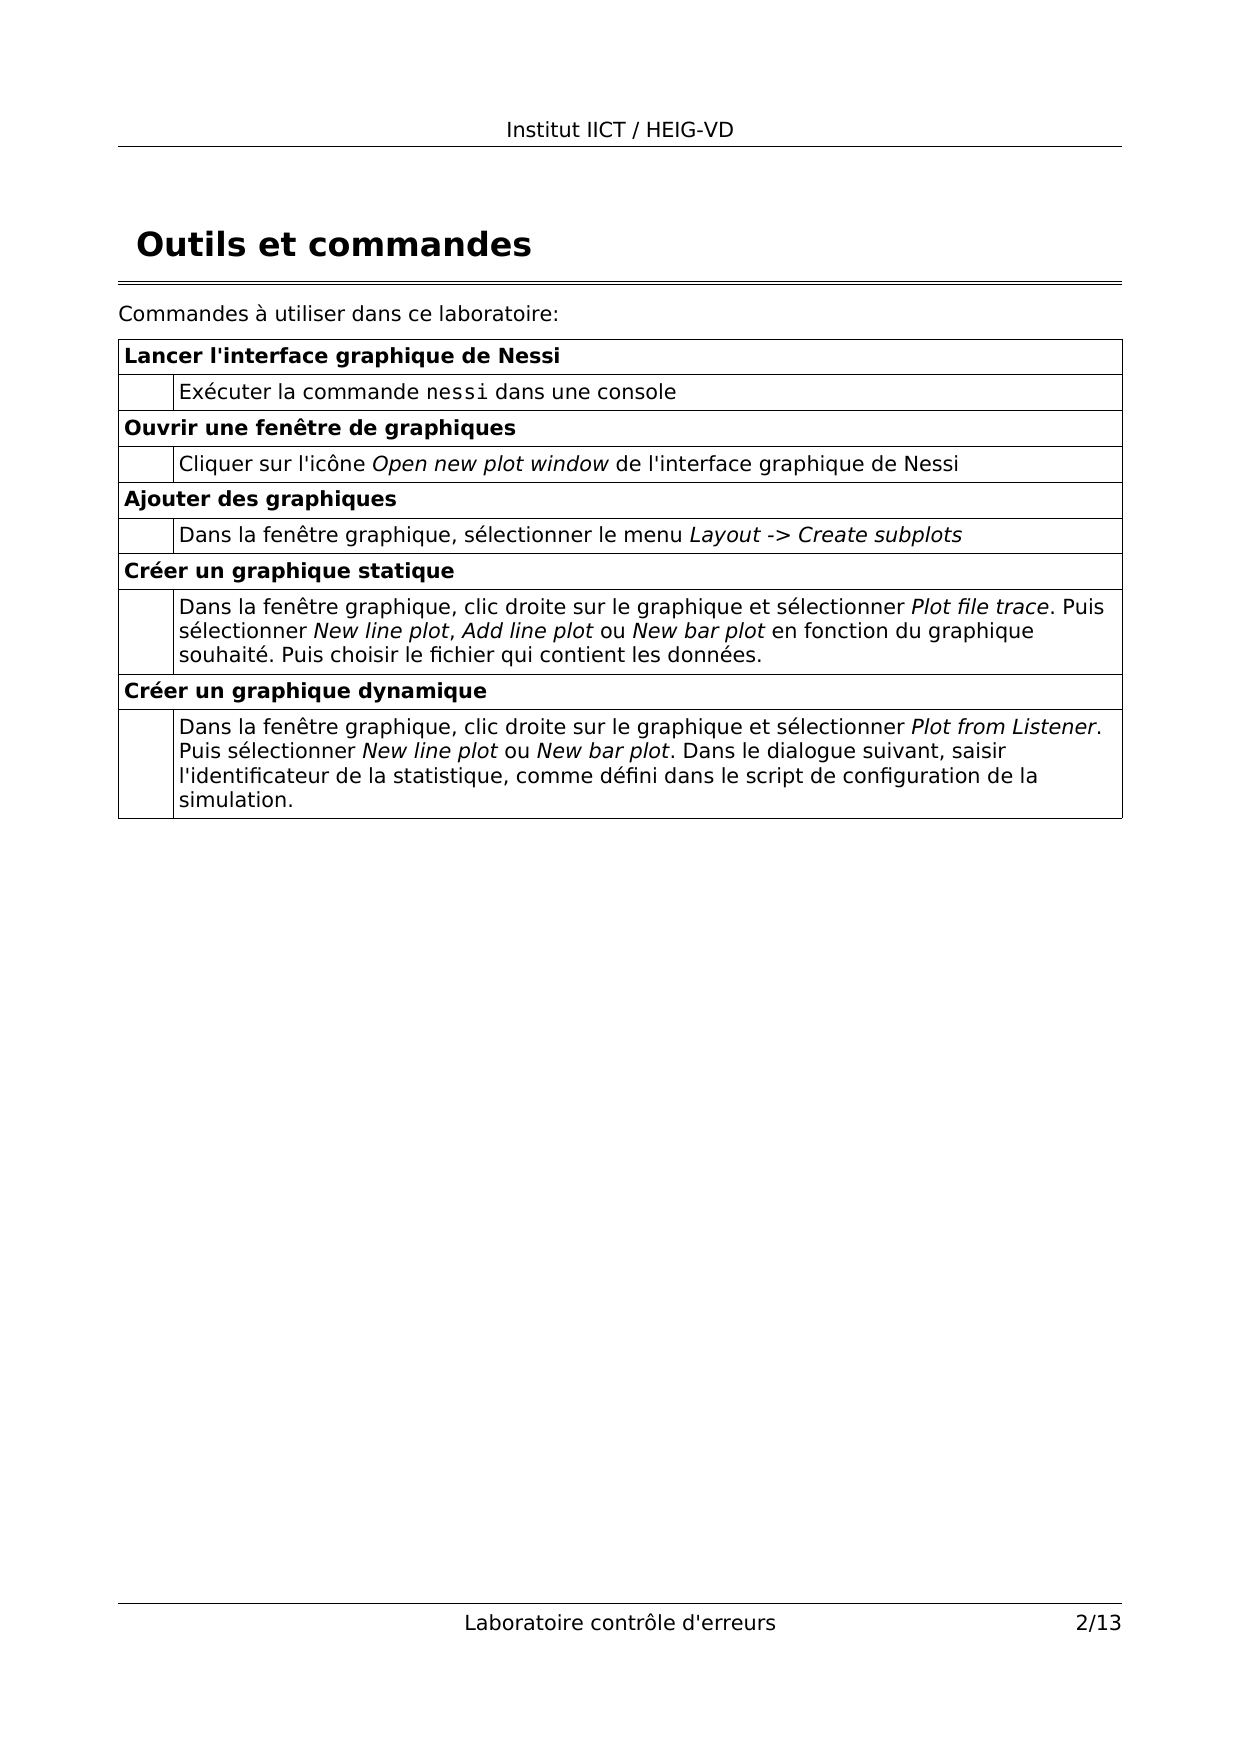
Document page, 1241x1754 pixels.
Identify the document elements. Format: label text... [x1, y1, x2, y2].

table_cell Dans la fenêtre graphique, clic droite sur le graphique et sélectionner Plot file trace. Puis sélectionner New line plot, Add line plot ou New bar plot en fonction du graphique souhaité. Puis choisir le fichier qui contient les données. [174, 590, 1122, 674]
table_cell Ajouter des graphiques [119, 483, 1122, 518]
subtitle Outils et commandes [118, 208, 1122, 281]
table_cell Dans la fenêtre graphique, sélectionner le menu Layout -> Create subplots [174, 519, 1122, 553]
table_cell Créer un graphique dynamique [119, 675, 1122, 709]
table_cell Cliquer sur l'icône Open new plot window de l'interface graphique de Nessi [174, 447, 1122, 482]
table_header Lancer l'interface graphique de Nessi [119, 340, 1122, 374]
table_cell [119, 590, 173, 674]
table_cell Exécuter la commande nessi dans une console [174, 375, 1122, 410]
table_cell [119, 710, 173, 818]
table_cell [119, 447, 173, 482]
table_cell [119, 519, 173, 553]
table_cell [119, 375, 173, 410]
table_cell Dans la fenêtre graphique, clic droite sur le graphique et sélectionner Plot from Listener. Puis sélectionner New line plot ou New bar plot. Dans le dialogue suivant, saisir l'identificateur de la statistique, comme défini dans le script de configuration de la simulation. [174, 710, 1122, 818]
table_cell Ouvrir une fenêtre de graphiques [119, 411, 1122, 446]
table_cell Créer un graphique statique [119, 554, 1122, 589]
text Commandes à utiliser dans ce laboratoire: [118, 302, 1122, 326]
